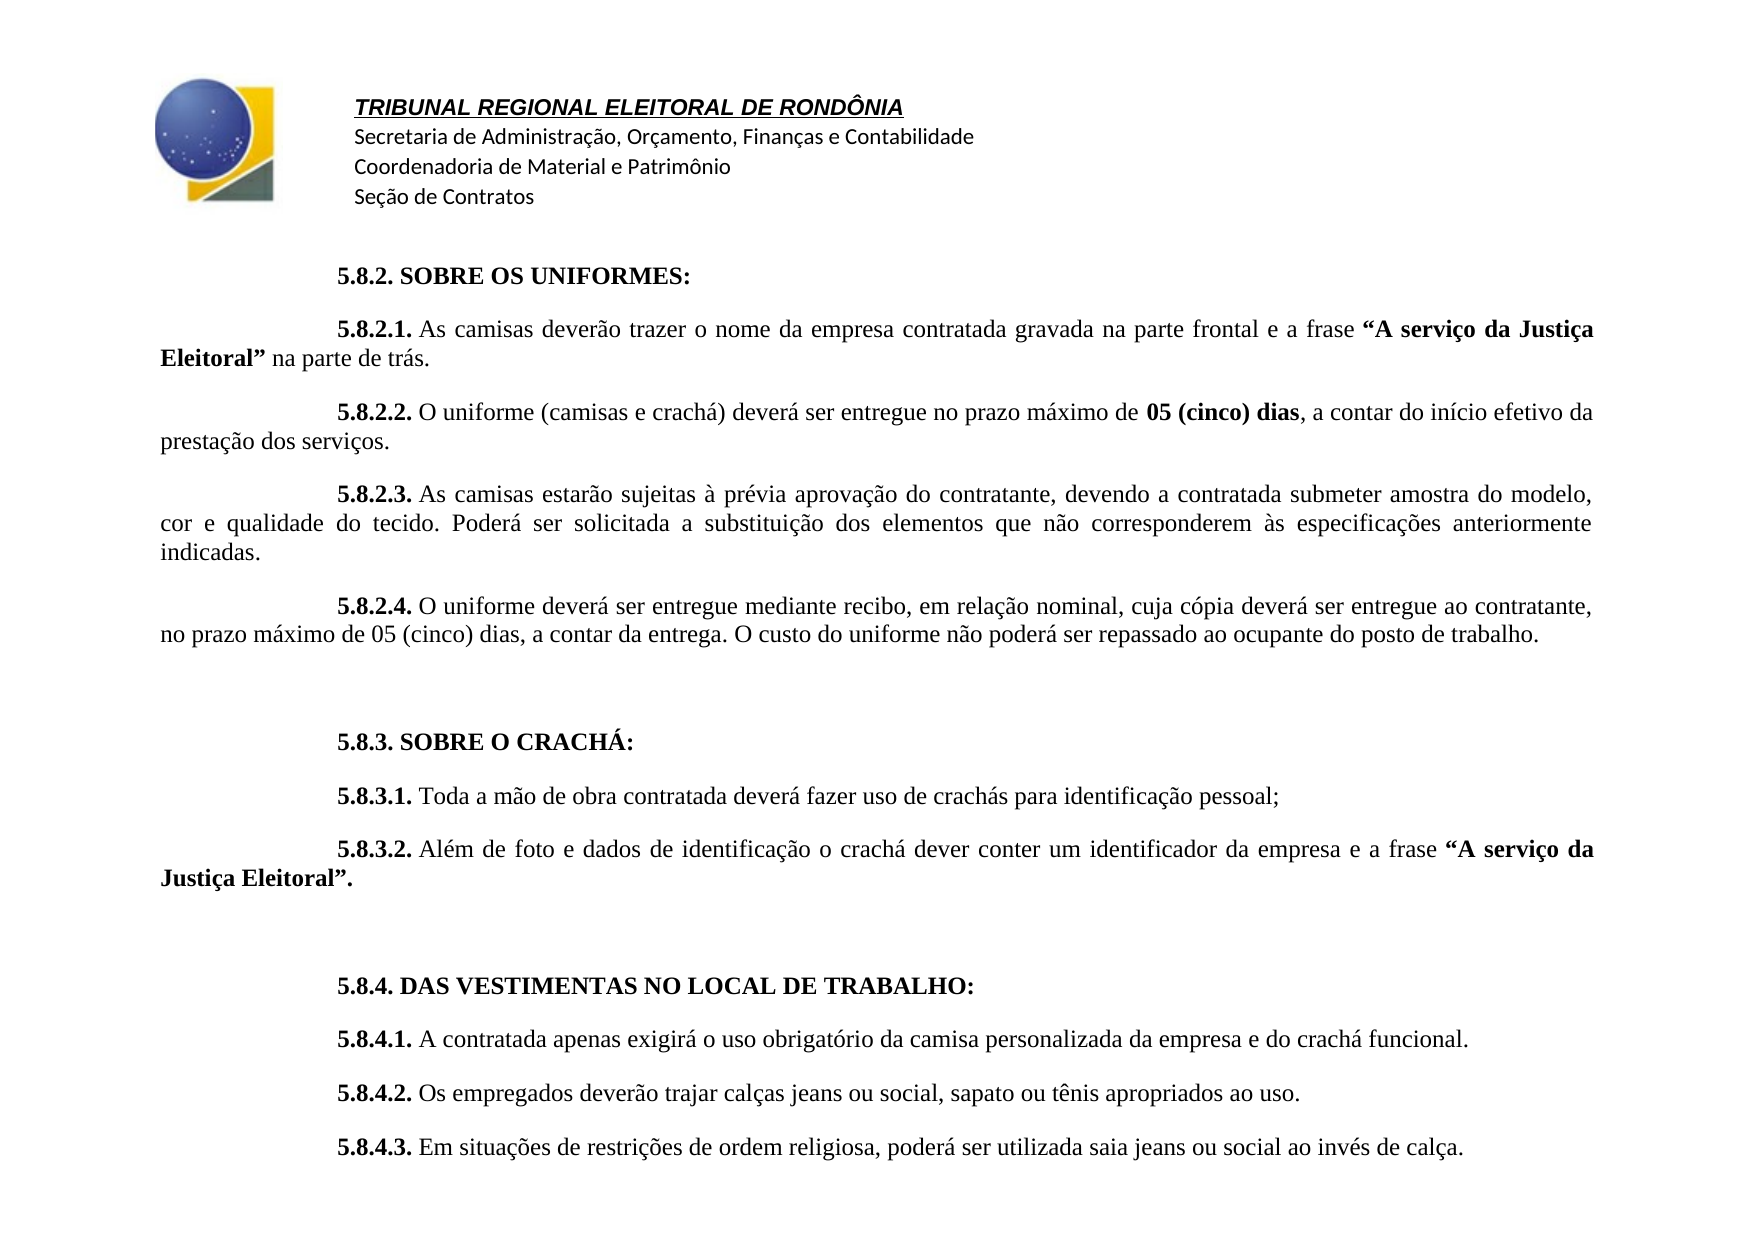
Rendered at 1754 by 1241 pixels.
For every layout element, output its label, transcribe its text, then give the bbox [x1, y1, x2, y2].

text 5.8.2.2. O uniforme (camisas e crachá) deverá ser entregue no prazo máximo de 05 (cinco) dias, a contar do início efetivo da prestação dos serviços. [160, 397, 1594, 454]
text 5.8.2.1. As camisas deverão trazer o nome da empresa contratada gravada na parte frontal e a frase “A serviço da Justiça Eleitoral” na parte de trás. [160, 314, 1594, 372]
text 5.8.2.3. As camisas estarão sujeitas à prévia aprovação do contratante, devendo a contratada submeter amostra do modelo, cor e qualidade do tecido. Poderá ser solicitada a substituição dos elementos que não corresponderem às especificações anteriormente indicadas. [160, 479, 1594, 566]
text 5.8.4.1. A contratada apenas exigirá o uso obrigatório da camisa personalizada da empresa e do crachá funcional. [160, 1024, 1594, 1053]
text 5.8.4.2. Os empregados deverão trajar calças jeans ou social, sapato ou tênis apropriados ao uso. [160, 1078, 1594, 1107]
text 5.8.2.4. O uniforme deverá ser entregue mediante recibo, em relação nominal, cuja cópia deverá ser entregue ao contratante, no prazo máximo de 05 (cinco) dias, a contar da entrega. O custo do uniforme não poderá ser repassado ao ocupante do posto de trabalho. [160, 591, 1594, 648]
text 5.8.2. SOBRE OS UNIFORMES: [160, 261, 1594, 289]
text 5.8.3. SOBRE O CRACHÁ: [160, 727, 1594, 756]
text 5.8.3.2. Além de foto e dados de identificação o crachá dever conter um identificador da empresa e a frase “A serviço da Justiça Eleitoral”. [160, 834, 1594, 892]
text 5.8.3.1. Toda a mão de obra contratada deverá fazer uso de crachás para identificação pessoal; [160, 781, 1594, 809]
text 5.8.4. DAS VESTIMENTAS NO LOCAL DE TRABALHO: [160, 971, 1594, 999]
text 5.8.4.3. Em situações de restrições de ordem religiosa, poderá ser utilizada saia jeans ou social ao invés de calça. [160, 1132, 1594, 1161]
